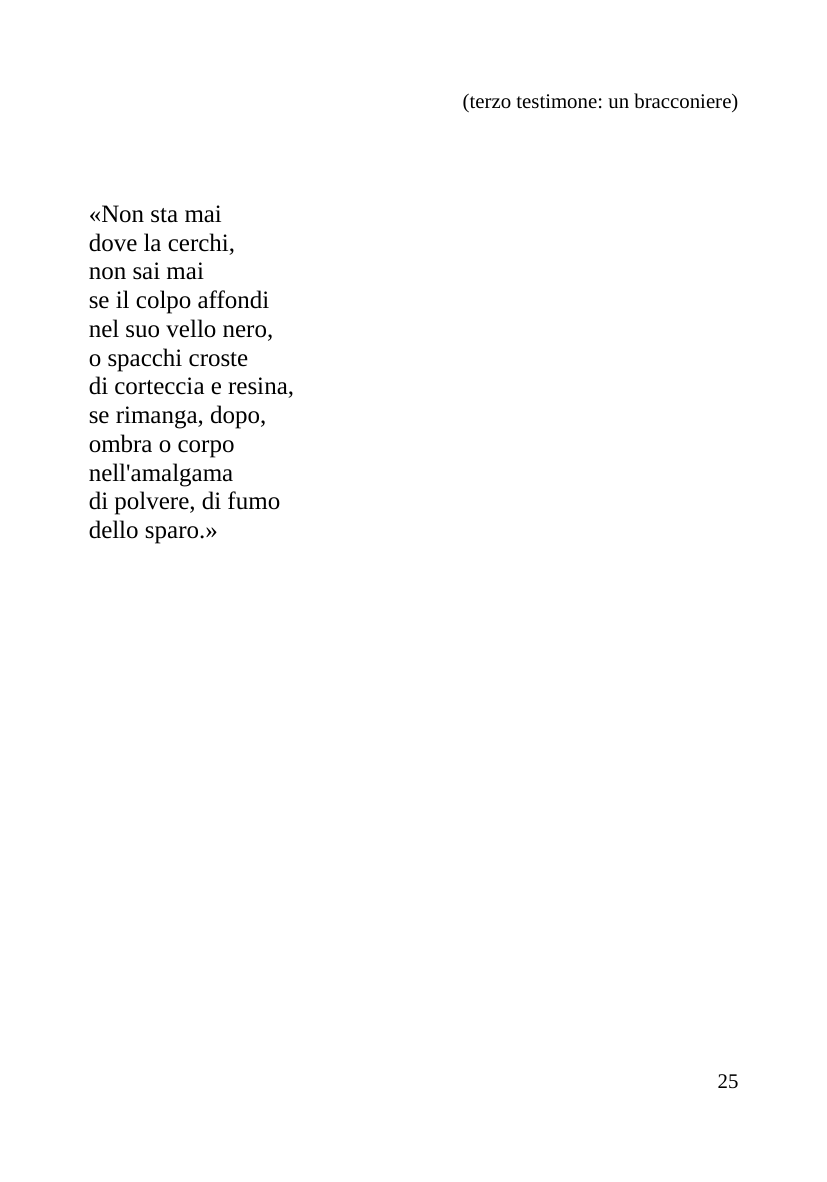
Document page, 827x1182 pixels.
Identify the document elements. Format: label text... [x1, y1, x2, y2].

text (terzo testimone: un bracconiere) [88, 88, 738, 113]
text «Non sta mai [88, 199, 738, 228]
text nell'amalgama [88, 458, 738, 486]
text se il colpo affondi [88, 285, 738, 314]
text se rimanga, dopo, [88, 400, 738, 429]
text o spacchi croste [88, 343, 738, 371]
text di corteccia e resina, [88, 371, 738, 400]
text non sai mai [88, 256, 738, 285]
text ombra o corpo [88, 429, 738, 458]
text nel suo vello nero, [88, 314, 738, 343]
text dove la cerchi, [88, 228, 738, 256]
text di polvere, di fumo [88, 486, 738, 515]
text dello sparo.» [88, 515, 738, 544]
